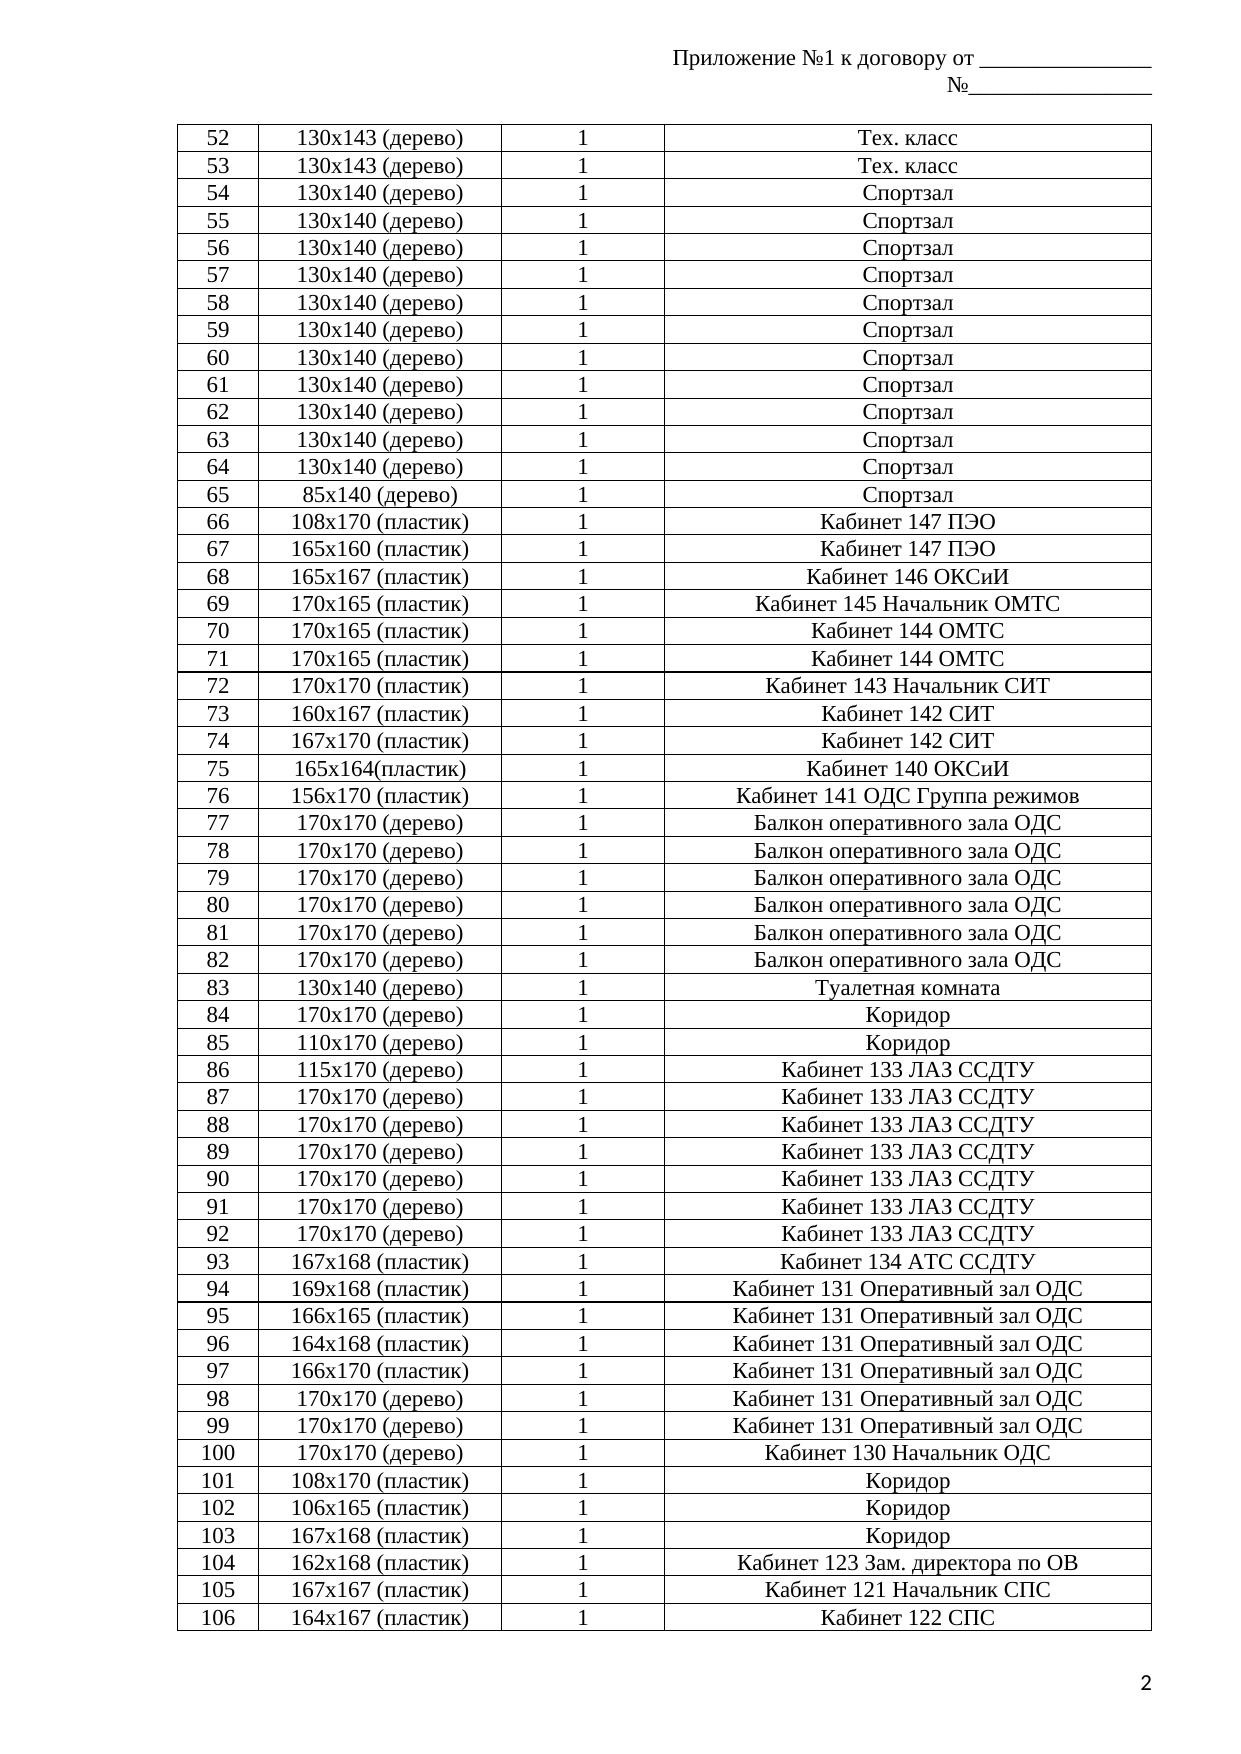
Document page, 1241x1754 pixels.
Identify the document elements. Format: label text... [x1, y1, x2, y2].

table_cell 56 [178, 234, 258, 260]
table_cell 170х170 (дерево) [259, 1001, 501, 1027]
table_cell Кабинет 142 СИТ [665, 727, 1151, 753]
table_cell 1 [502, 508, 664, 534]
table_cell 69 [178, 590, 258, 617]
table_cell 1 [502, 1029, 664, 1055]
table_cell Тех. класс [665, 152, 1151, 178]
table_cell 62 [178, 399, 258, 425]
table_cell 1 [502, 125, 664, 151]
table_cell Балкон оперативного зала ОДС [665, 809, 1151, 836]
table_cell 1 [502, 1193, 664, 1219]
table_cell 1 [502, 727, 664, 753]
table_cell 1 [502, 234, 664, 260]
table_cell 90 [178, 1166, 258, 1192]
table_cell 63 [178, 426, 258, 452]
table_cell 1 [502, 535, 664, 562]
table_cell Кабинет 122 СПС [665, 1604, 1151, 1630]
table_cell 115х170 (дерево) [259, 1056, 501, 1082]
table_cell 130х140 (дерево) [259, 399, 501, 425]
table_cell 1 [502, 618, 664, 644]
table_cell 1 [502, 673, 664, 699]
table_cell 52 [178, 125, 258, 151]
table_cell 1 [502, 563, 664, 589]
table_cell Коридор [665, 1001, 1151, 1027]
table_cell 1 [502, 700, 664, 726]
table_cell Коридор [665, 1467, 1151, 1493]
table_cell Спортзал [665, 289, 1151, 315]
table_cell 1 [502, 1056, 664, 1082]
table_cell Кабинет 134 АТС ССДТУ [665, 1248, 1151, 1274]
table_cell 103 [178, 1522, 258, 1548]
table_cell 85 [178, 1029, 258, 1055]
table_cell 83 [178, 974, 258, 1000]
table_cell 1 [502, 864, 664, 891]
table_cell Кабинет 144 ОМТС [665, 645, 1151, 671]
table_cell 1 [502, 1357, 664, 1384]
table_cell Спортзал [665, 371, 1151, 397]
table_cell 170х170 (дерево) [259, 1220, 501, 1247]
table_cell 57 [178, 261, 258, 288]
table_cell 1 [502, 974, 664, 1000]
table_cell 170х170 (дерево) [259, 1440, 501, 1466]
table_cell 99 [178, 1412, 258, 1438]
table_cell 75 [178, 755, 258, 781]
table_cell Кабинет 131 Оперативный зал ОДС [665, 1385, 1151, 1411]
table_cell 1 [502, 645, 664, 671]
table_cell 164х168 (пластик) [259, 1330, 501, 1356]
table_cell 130х140 (дерево) [259, 371, 501, 397]
table_cell Спортзал [665, 399, 1151, 425]
table_cell 70 [178, 618, 258, 644]
table_cell 1 [502, 316, 664, 343]
table_cell Балкон оперативного зала ОДС [665, 919, 1151, 945]
table_cell Коридор [665, 1522, 1151, 1548]
table_cell 68 [178, 563, 258, 589]
table_cell 94 [178, 1275, 258, 1301]
table_cell 170х170 (дерево) [259, 1166, 501, 1192]
table_cell 80 [178, 892, 258, 918]
table_cell 1 [502, 1576, 664, 1603]
table_cell 1 [502, 1467, 664, 1493]
table_cell Кабинет 133 ЛАЗ ССДТУ [665, 1220, 1151, 1247]
table_cell 1 [502, 152, 664, 178]
table_cell 86 [178, 1056, 258, 1082]
table_cell Кабинет 133 ЛАЗ ССДТУ [665, 1111, 1151, 1137]
table_cell 74 [178, 727, 258, 753]
table_cell 1 [502, 1604, 664, 1630]
table_cell Кабинет 142 СИТ [665, 700, 1151, 726]
table_cell 1 [502, 590, 664, 617]
table_cell 1 [502, 1385, 664, 1411]
table_cell Балкон оперативного зала ОДС [665, 946, 1151, 973]
table_cell Спортзал [665, 316, 1151, 343]
table_cell 1 [502, 1303, 664, 1329]
table_cell 167х168 (пластик) [259, 1522, 501, 1548]
table_cell 170х170 (дерево) [259, 946, 501, 973]
table_cell 130х143 (дерево) [259, 125, 501, 151]
table_cell Спортзал [665, 344, 1151, 370]
table_cell 82 [178, 946, 258, 973]
table_cell 170х170 (дерево) [259, 1193, 501, 1219]
table_cell 130х140 (дерево) [259, 974, 501, 1000]
table_cell 1 [502, 1111, 664, 1137]
table_cell 87 [178, 1083, 258, 1110]
table_cell 170х170 (дерево) [259, 837, 501, 863]
table_cell 55 [178, 207, 258, 233]
table_cell 130х140 (дерево) [259, 179, 501, 206]
table_cell 170х170 (дерево) [259, 919, 501, 945]
table_cell Балкон оперативного зала ОДС [665, 864, 1151, 891]
table_cell 1 [502, 344, 664, 370]
table_cell 166х165 (пластик) [259, 1303, 501, 1329]
table_cell 105 [178, 1576, 258, 1603]
table_cell 130х140 (дерево) [259, 426, 501, 452]
table_cell 108х170 (пластик) [259, 1467, 501, 1493]
table_cell Коридор [665, 1494, 1151, 1521]
table_cell 1 [502, 1522, 664, 1548]
table_cell Кабинет 131 Оперативный зал ОДС [665, 1357, 1151, 1384]
table_cell 170х165 (пластик) [259, 618, 501, 644]
table_cell 1 [502, 809, 664, 836]
table_cell 1 [502, 1138, 664, 1164]
table_cell Кабинет 143 Начальник СИТ [665, 673, 1151, 699]
table_cell 106 [178, 1604, 258, 1630]
table_cell 1 [502, 919, 664, 945]
table_cell Кабинет 123 Зам. директора по ОВ [665, 1549, 1151, 1575]
table_cell Спортзал [665, 453, 1151, 479]
table_cell 54 [178, 179, 258, 206]
table_cell 89 [178, 1138, 258, 1164]
table_cell 1 [502, 481, 664, 507]
table_cell 170х170 (дерево) [259, 1385, 501, 1411]
table_cell 130х140 (дерево) [259, 453, 501, 479]
table_cell Туалетная комната [665, 974, 1151, 1000]
table_cell 91 [178, 1193, 258, 1219]
table_cell 130х140 (дерево) [259, 234, 501, 260]
table_cell 92 [178, 1220, 258, 1247]
table_cell Спортзал [665, 179, 1151, 206]
table_cell 104 [178, 1549, 258, 1575]
table_cell 130х140 (дерево) [259, 316, 501, 343]
table_cell 101 [178, 1467, 258, 1493]
table_cell 1 [502, 1083, 664, 1110]
table_cell Кабинет 133 ЛАЗ ССДТУ [665, 1193, 1151, 1219]
table_cell 130х140 (дерево) [259, 207, 501, 233]
table_cell Кабинет 146 ОКСиИ [665, 563, 1151, 589]
table_cell 1 [502, 289, 664, 315]
table_cell Спортзал [665, 261, 1151, 288]
table_cell 170х170 (дерево) [259, 864, 501, 891]
table_cell 1 [502, 1001, 664, 1027]
table_cell 96 [178, 1330, 258, 1356]
table_cell 1 [502, 1440, 664, 1466]
table_cell 130х140 (дерево) [259, 344, 501, 370]
table_cell Тех. класс [665, 125, 1151, 151]
table_cell Кабинет 145 Начальник ОМТС [665, 590, 1151, 617]
table_cell 1 [502, 453, 664, 479]
table_cell 166х170 (пластик) [259, 1357, 501, 1384]
table_cell 170х170 (пластик) [259, 673, 501, 699]
table_cell 79 [178, 864, 258, 891]
table_cell 170х170 (дерево) [259, 1083, 501, 1110]
table_cell 165х160 (пластик) [259, 535, 501, 562]
table_cell 164х167 (пластик) [259, 1604, 501, 1630]
table_cell 1 [502, 1412, 664, 1438]
table_cell 1 [502, 371, 664, 397]
table_cell Кабинет 133 ЛАЗ ССДТУ [665, 1056, 1151, 1082]
table_cell 1 [502, 261, 664, 288]
table_cell 162х168 (пластик) [259, 1549, 501, 1575]
table_cell 1 [502, 179, 664, 206]
table_cell 1 [502, 1494, 664, 1521]
table_cell Кабинет 130 Начальник ОДС [665, 1440, 1151, 1466]
table_cell 130х143 (дерево) [259, 152, 501, 178]
table_cell Кабинет 131 Оперативный зал ОДС [665, 1275, 1151, 1301]
table_cell Кабинет 141 ОДС Группа режимов [665, 782, 1151, 808]
table_cell Кабинет 140 ОКСиИ [665, 755, 1151, 781]
table_cell Кабинет 121 Начальник СПС [665, 1576, 1151, 1603]
table_cell 170х170 (дерево) [259, 1412, 501, 1438]
table_cell 1 [502, 946, 664, 973]
table_cell 167х170 (пластик) [259, 727, 501, 753]
table_cell 97 [178, 1357, 258, 1384]
table_cell 53 [178, 152, 258, 178]
table_cell 67 [178, 535, 258, 562]
table_cell 61 [178, 371, 258, 397]
table_cell 108х170 (пластик) [259, 508, 501, 534]
table_cell 64 [178, 453, 258, 479]
table_cell 1 [502, 755, 664, 781]
table_cell 98 [178, 1385, 258, 1411]
table_cell Коридор [665, 1029, 1151, 1055]
table_cell 130х140 (дерево) [259, 289, 501, 315]
table_cell Кабинет 131 Оперативный зал ОДС [665, 1330, 1151, 1356]
table_cell Кабинет 131 Оперативный зал ОДС [665, 1303, 1151, 1329]
table_cell 1 [502, 399, 664, 425]
table_cell 1 [502, 1220, 664, 1247]
table_cell 160х167 (пластик) [259, 700, 501, 726]
table_cell 88 [178, 1111, 258, 1137]
table_cell 130х140 (дерево) [259, 261, 501, 288]
table_cell 78 [178, 837, 258, 863]
table_cell Кабинет 144 ОМТС [665, 618, 1151, 644]
table_cell 1 [502, 837, 664, 863]
table_cell Кабинет 147 ПЭО [665, 508, 1151, 534]
table_cell 1 [502, 782, 664, 808]
table_cell 1 [502, 1275, 664, 1301]
table_cell 106х165 (пластик) [259, 1494, 501, 1521]
table_cell Балкон оперативного зала ОДС [665, 892, 1151, 918]
table_cell Балкон оперативного зала ОДС [665, 837, 1151, 863]
table_cell Кабинет 131 Оперативный зал ОДС [665, 1412, 1151, 1438]
table_cell Спортзал [665, 426, 1151, 452]
table_cell 59 [178, 316, 258, 343]
table_cell Спортзал [665, 207, 1151, 233]
table_cell 65 [178, 481, 258, 507]
table_cell 77 [178, 809, 258, 836]
table_cell Спортзал [665, 481, 1151, 507]
table_cell 76 [178, 782, 258, 808]
table_cell Спортзал [665, 234, 1151, 260]
table_cell 73 [178, 700, 258, 726]
table_cell 58 [178, 289, 258, 315]
table_cell 110х170 (дерево) [259, 1029, 501, 1055]
table_cell 156х170 (пластик) [259, 782, 501, 808]
table_cell 72 [178, 673, 258, 699]
table_cell 71 [178, 645, 258, 671]
table_cell 1 [502, 426, 664, 452]
table_cell 93 [178, 1248, 258, 1274]
table_cell 66 [178, 508, 258, 534]
table_cell 170х170 (дерево) [259, 1138, 501, 1164]
table_cell 169х168 (пластик) [259, 1275, 501, 1301]
table_cell 95 [178, 1303, 258, 1329]
table_cell 170х170 (дерево) [259, 809, 501, 836]
table_cell 170х165 (пластик) [259, 645, 501, 671]
table_cell Кабинет 133 ЛАЗ ССДТУ [665, 1138, 1151, 1164]
table_cell Кабинет 133 ЛАЗ ССДТУ [665, 1166, 1151, 1192]
table_cell 167х168 (пластик) [259, 1248, 501, 1274]
table_cell 165х167 (пластик) [259, 563, 501, 589]
table_cell Кабинет 133 ЛАЗ ССДТУ [665, 1083, 1151, 1110]
table_cell 170х165 (пластик) [259, 590, 501, 617]
table_cell 85х140 (дерево) [259, 481, 501, 507]
table_cell 165х164(пластик) [259, 755, 501, 781]
table_cell Кабинет 147 ПЭО [665, 535, 1151, 562]
table_cell 170х170 (дерево) [259, 1111, 501, 1137]
table_cell 60 [178, 344, 258, 370]
table_cell 167х167 (пластик) [259, 1576, 501, 1603]
table_cell 1 [502, 1166, 664, 1192]
table_cell 1 [502, 1330, 664, 1356]
table_cell 1 [502, 207, 664, 233]
table_cell 170х170 (дерево) [259, 892, 501, 918]
table_cell 1 [502, 1248, 664, 1274]
table_cell 84 [178, 1001, 258, 1027]
table_cell 102 [178, 1494, 258, 1521]
table_cell 100 [178, 1440, 258, 1466]
table_cell 1 [502, 892, 664, 918]
table_cell 1 [502, 1549, 664, 1575]
table_cell 81 [178, 919, 258, 945]
